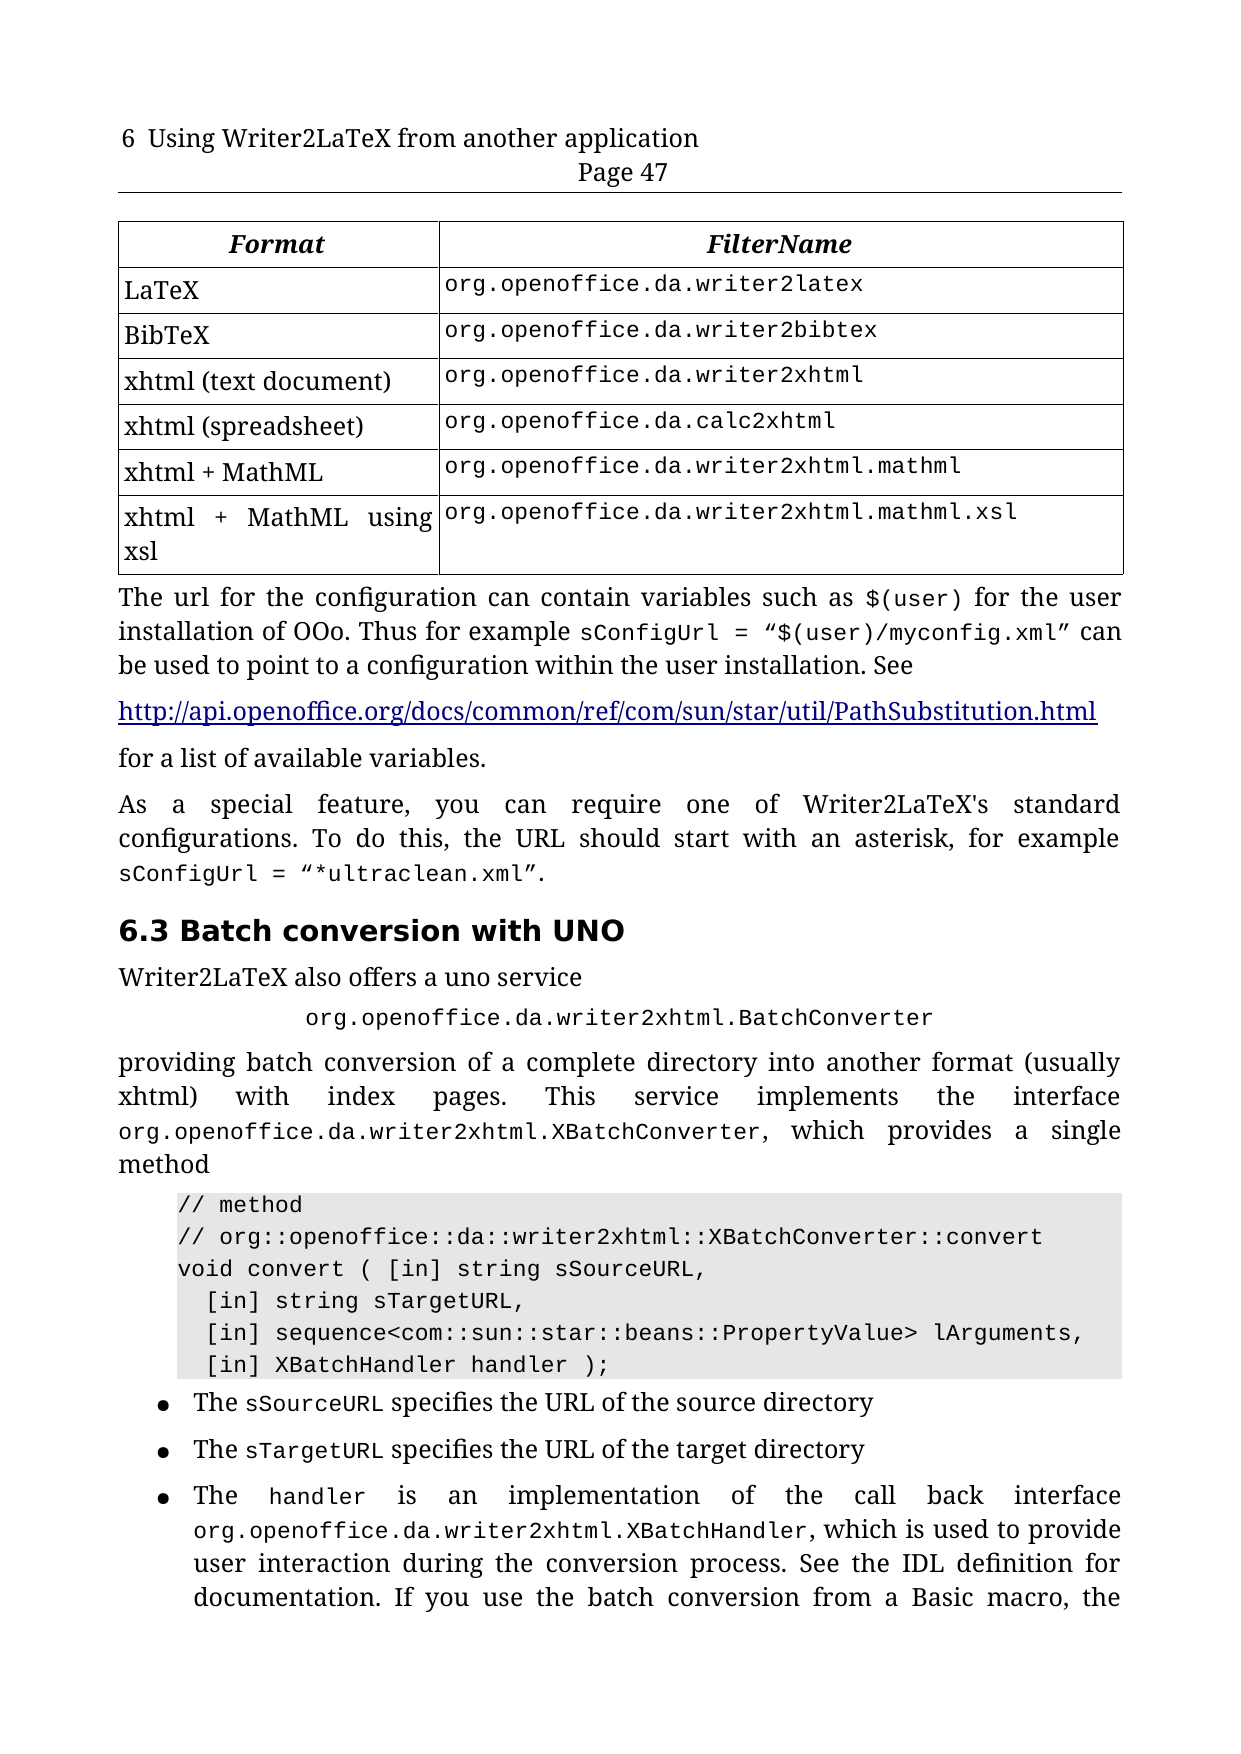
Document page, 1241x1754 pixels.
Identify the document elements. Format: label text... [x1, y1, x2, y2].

subtitle Batch conversion with UNO [118, 914, 1122, 948]
table_cell org.openoffice.da.writer2xhtml.mathml [440, 450, 1123, 495]
text [in] sequence<com::sun::star::beans::PropertyValue> lArguments, [177, 1321, 1122, 1347]
table_cell org.openoffice.da.writer2xhtml.mathml.xsl [440, 496, 1123, 574]
text // method [177, 1193, 1122, 1219]
table_cell org.openoffice.da.writer2latex [440, 268, 1123, 313]
text for a list of available variables. [118, 741, 1122, 775]
text // org::openoffice::da::writer2xhtml::XBatchConverter::convert [177, 1225, 1122, 1251]
text [in] XBatchHandler handler ); [177, 1353, 1122, 1379]
table_cell LaTeX [119, 268, 438, 313]
table_cell xhtml + MathML [119, 450, 438, 495]
text org.openoffice.da.writer2xhtml.BatchConverter [118, 1007, 1122, 1033]
text [in] string sTargetURL, [177, 1289, 1122, 1315]
table_cell xhtml + MathML using xsl [119, 496, 438, 574]
table_cell xhtml (spreadsheet) [119, 405, 438, 449]
text Writer2LaTeX also offers a uno service [118, 960, 1122, 994]
text http://api.openoffice.org/docs/common/ref/com/sun/star/util/PathSubstitution.html [118, 694, 1122, 728]
list The handler is an implementation of the call back interface org.openoffice.da.writer2xhtml.XBatchHandler, which is used to provide user interaction during the conversion process. See the IDL definition for documentation. If you use the batch conversion from a Basic macro, the [156, 1478, 1122, 1614]
table_header Format [119, 222, 438, 267]
table_header FilterName [440, 222, 1123, 267]
table_cell xhtml (text document) [119, 359, 438, 404]
list The sSourceURL specifies the URL of the source directory [156, 1385, 1122, 1419]
text void convert ( [in] string sSourceURL, [177, 1257, 1122, 1283]
text The url for the configuration can contain variables such as $(user) for the user installation of OOo. Thus for example sConfigUrl = “$(user)/myconfig.xml” can be used to point to a configuration within the user installation. See [118, 580, 1122, 682]
text As a special feature, you can require one of Writer2LaTeX's standard configurations. To do this, the URL should start with an asterisk, for example sConfigUrl = “*ultraclean.xml”. [118, 787, 1122, 889]
table_cell org.openoffice.da.calc2xhtml [440, 405, 1123, 449]
text providing batch conversion of a complete directory into another format (usually xhtml) with index pages. This service implements the interface org.openoffice.da.writer2xhtml.XBatchConverter, which provides a single method [118, 1045, 1122, 1181]
list The sTargetURL specifies the URL of the target directory [156, 1432, 1122, 1466]
table_cell BibTeX [119, 314, 438, 358]
table_cell org.openoffice.da.writer2xhtml [440, 359, 1123, 404]
table_cell org.openoffice.da.writer2bibtex [440, 314, 1123, 358]
